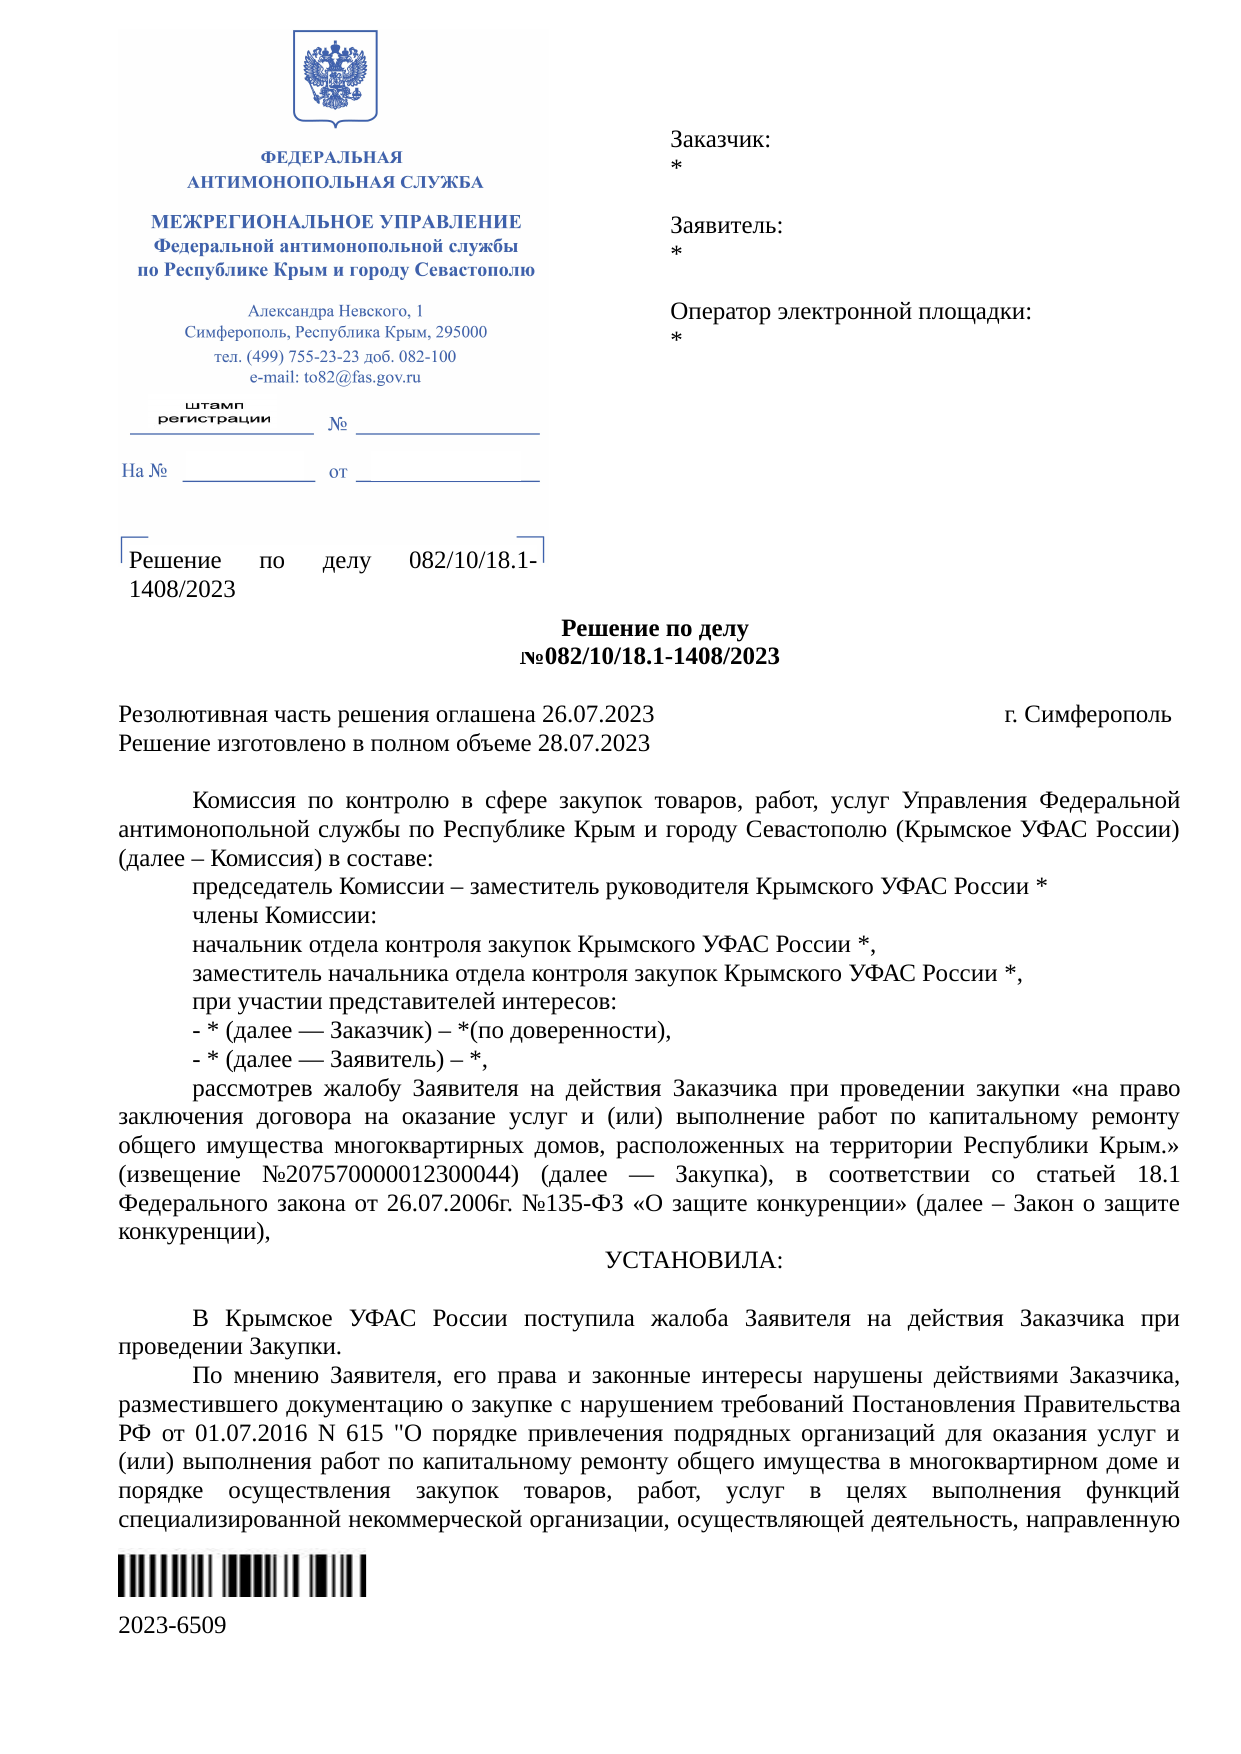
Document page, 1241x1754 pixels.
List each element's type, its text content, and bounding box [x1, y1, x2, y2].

text Решение изготовлено в полном объеме 28.07.2023 [118, 728, 1181, 756]
picture [118, 29, 550, 567]
text Решение по делу [537, 613, 1181, 641]
text Решение по делу 082/10/18.1-1408/2023 [129, 545, 537, 603]
picture [118, 1548, 367, 1597]
text [118, 613, 129, 641]
text - * (далее — Заявитель) – *, [118, 1044, 1181, 1073]
text УСТАНОВИЛА: [118, 1245, 1181, 1274]
text при участии представителей интересов: [118, 986, 1181, 1015]
text заместитель начальника отдела контроля закупок Крымского УФАС России *, [118, 958, 1181, 986]
text Резолютивная часть решения оглашена 26.07.2023 г. Симферополь [118, 699, 1181, 728]
text №082/10/18.1-1408/2023 [118, 641, 1181, 699]
text - * (далее — Заказчик) – *(по доверенности), [118, 1015, 1181, 1044]
text Комиссия по контролю в сфере закупок товаров, работ, услуг Управления Федеральной антимонопольной службы по Республике Крым и городу Севастополю (Крымское УФАС России) (далее – Комиссия) в составе: [118, 785, 1181, 871]
text председатель Комиссии – заместитель руководителя Крымского УФАС России * [118, 871, 1181, 900]
text По мнению Заявителя, его права и законные интересы нарушены действиями Заказчика, разместившего документацию о закупке с нарушением требований Постановления Правительства РФ от 01.07.2016 N 615 "О порядке привлечения подрядных организаций для оказания услуг и (или) выполнения работ по капитальному ремонту общего имущества в многоквартирном доме и порядке осуществления закупок товаров, работ, услуг в целях выполнения функций специализированной некоммерческой организации, осуществляющей деятельность, направленную [118, 1360, 1181, 1533]
text члены Комиссии: [118, 900, 1181, 929]
text рассмотрев жалобу Заявителя на действия Заказчика при проведении закупки «на право заключения договора на оказание услуг и (или) выполнение работ по капитальному ремонту общего имущества многоквартирных домов, расположенных на территории Республики Крым.» (извещение №207570000012300044) (далее — Закупка), в соответствии со статьей 18.1 Федерального закона от 26.07.2006г. №135-ФЗ «О защите конкуренции» (далее – Закон о защите конкуренции), [118, 1073, 1181, 1245]
table_header Заказчик: * Заявитель: * Оператор электронной площадки: * [664, 118, 1181, 555]
text В Крымское УФАС России поступила жалоба Заявителя на действия Заказчика при проведении Закупки. [118, 1303, 1181, 1360]
text начальник отдела контроля закупок Крымского УФАС России *, [118, 929, 1181, 958]
